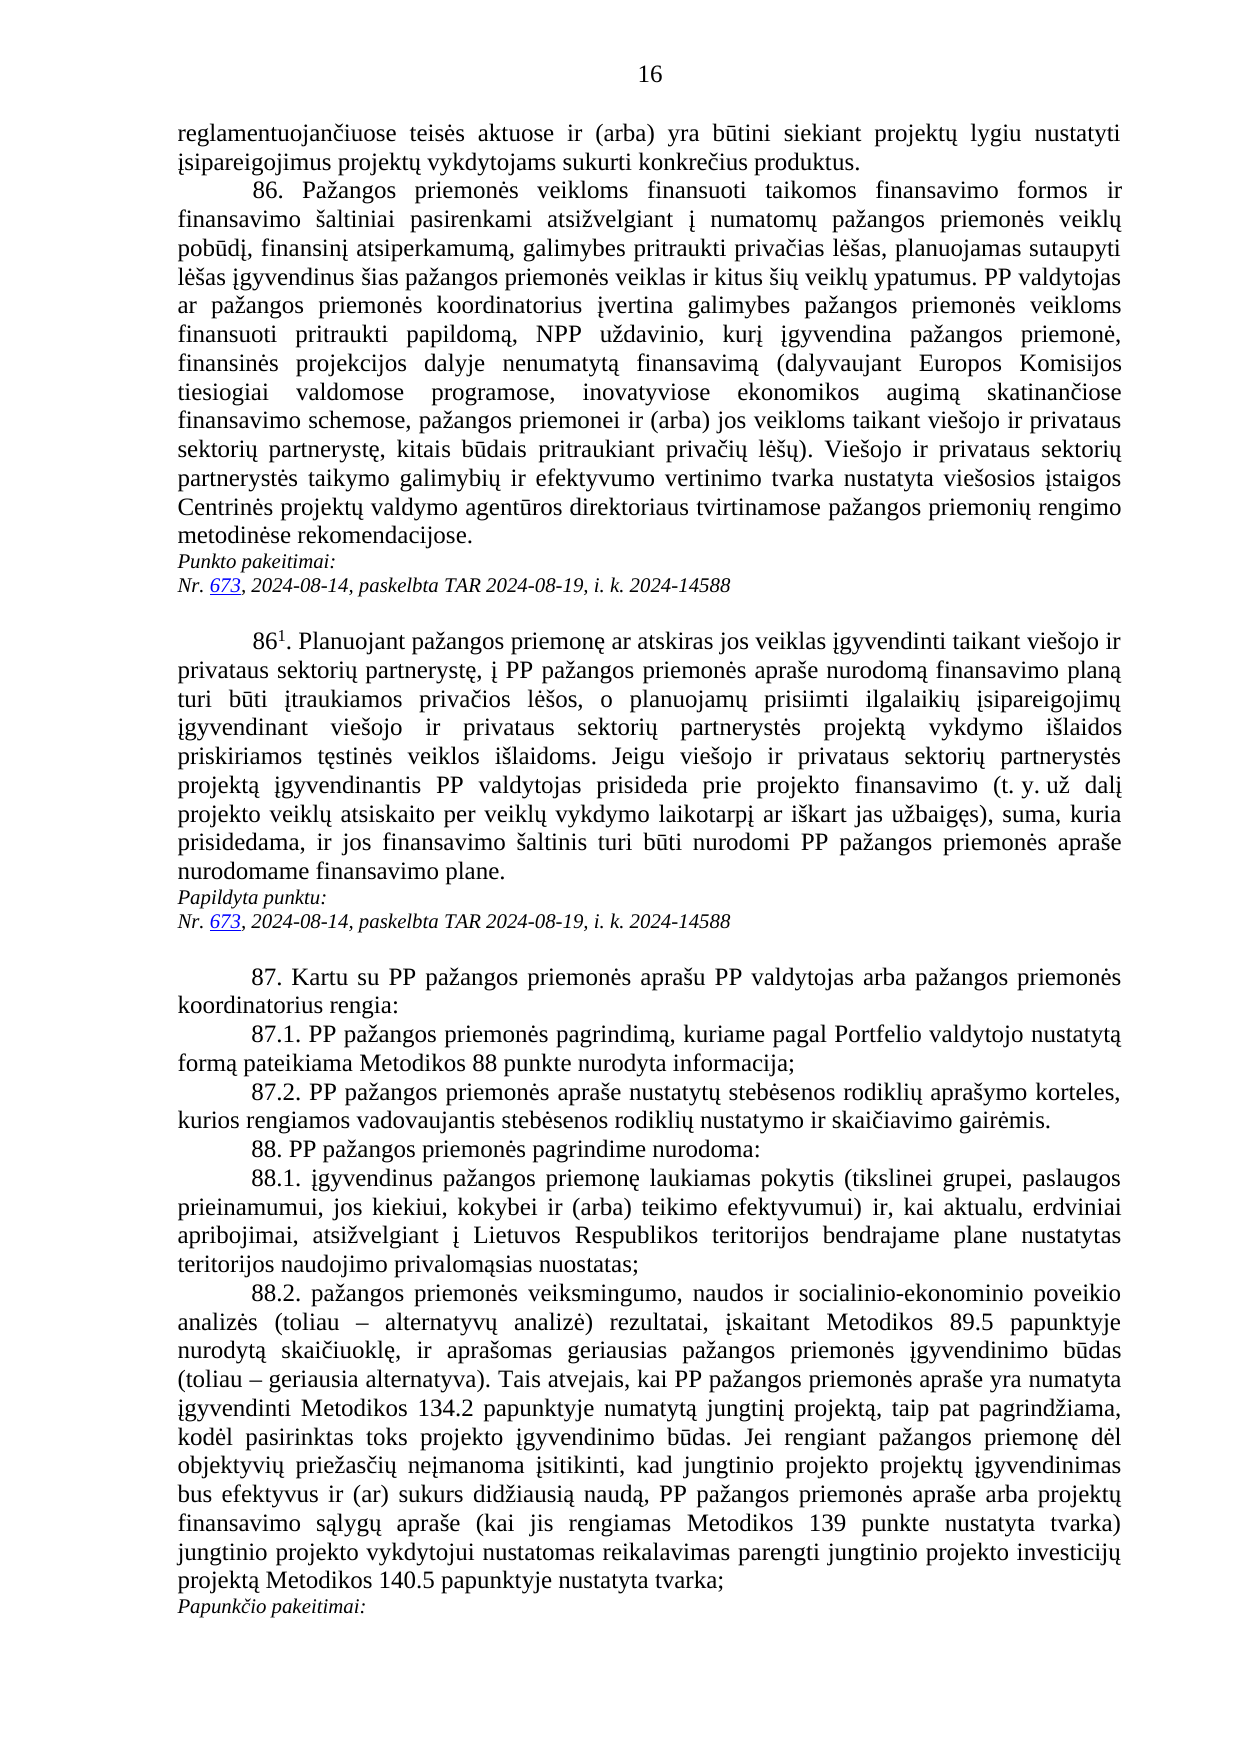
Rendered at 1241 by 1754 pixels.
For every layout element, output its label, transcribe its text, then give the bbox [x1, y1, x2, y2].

text 87. Kartu su PP pažangos priemonės aprašu PP valdytojas arba pažangos priemonės koordinatorius rengia: [177, 962, 1122, 1019]
text 88.2. pažangos priemonės veiksmingumo, naudos ir socialinio-ekonominio poveikio analizės (toliau – alternatyvų analizė) rezultatai, įskaitant Metodikos 89.5 papunktyje nurodytą skaičiuoklę, ir aprašomas geriausias pažangos priemonės įgyvendinimo būdas (toliau – geriausia alternatyva). Tais atvejais, kai PP pažangos priemonės apraše yra numatyta įgyvendinti Metodikos 134.2 papunktyje numatytą jungtinį projektą, taip pat pagrindžiama, kodėl pasirinktas toks projekto įgyvendinimo būdas. Jei rengiant pažangos priemonę dėl objektyvių priežasčių neįmanoma įsitikinti, kad jungtinio projekto projektų įgyvendinimas bus efektyvus ir (ar) sukurs didžiausią naudą, PP pažangos priemonės apraše arba projektų finansavimo sąlygų apraše (kai jis rengiamas Metodikos 139 punkte nustatyta tvarka) jungtinio projekto vykdytojui nustatomas reikalavimas parengti jungtinio projekto investicijų projektą Metodikos 140.5 papunktyje nustatyta tvarka; [177, 1278, 1122, 1594]
text Nr. 673, 2024-08-14, paskelbta TAR 2024-08-19, i. k. 2024-14588 [177, 573, 1122, 597]
text 88.1. įgyvendinus pažangos priemonę laukiamas pokytis (tikslinei grupei, paslaugos prieinamumui, jos kiekiui, kokybei ir (arba) teikimo efektyvumui) ir, kai aktualu, erdviniai apribojimai, atsižvelgiant į Lietuvos Respublikos teritorijos bendrajame plane nustatytas teritorijos naudojimo privalomąsias nuostatas; [177, 1163, 1122, 1278]
text 88. PP pažangos priemonės pagrindime nurodoma: [177, 1134, 1122, 1163]
text Punkto pakeitimai: [177, 549, 1122, 573]
text 87.1. PP pažangos priemonės pagrindimą, kuriame pagal Portfelio valdytojo nustatytą formą pateikiama Metodikos 88 punkte nurodyta informacija; [177, 1019, 1122, 1077]
text Nr. 673, 2024-08-14, paskelbta TAR 2024-08-19, i. k. 2024-14588 [177, 909, 1122, 933]
text Papildyta punktu: [177, 885, 1122, 909]
text reglamentuojančiuose teisės aktuose ir (arba) yra būtini siekiant projektų lygiu nustatyti įsipareigojimus projektų vykdytojams sukurti konkrečius produktus. [177, 118, 1122, 176]
text 86. Pažangos priemonės veikloms finansuoti taikomos finansavimo formos ir finansavimo šaltiniai pasirenkami atsižvelgiant į numatomų pažangos priemonės veiklų pobūdį, finansinį atsiperkamumą, galimybes pritraukti privačias lėšas, planuojamas sutaupyti lėšas įgyvendinus šias pažangos priemonės veiklas ir kitus šių veiklų ypatumus. PP valdytojas ar pažangos priemonės koordinatorius įvertina galimybes pažangos priemonės veikloms finansuoti pritraukti papildomą, NPP uždavinio, kurį įgyvendina pažangos priemonė, finansinės projekcijos dalyje nenumatytą finansavimą (dalyvaujant Europos Komisijos tiesiogiai valdomose programose, inovatyviose ekonomikos augimą skatinančiose finansavimo schemose, pažangos priemonei ir (arba) jos veikloms taikant viešojo ir privataus sektorių partnerystę, kitais būdais pritraukiant privačių lėšų). Viešojo ir privataus sektorių partnerystės taikymo galimybių ir efektyvumo vertinimo tvarka nustatyta viešosios įstaigos Centrinės projektų valdymo agentūros direktoriaus tvirtinamose pažangos priemonių rengimo metodinėse rekomendacijose. [177, 176, 1122, 549]
text Papunkčio pakeitimai: [177, 1594, 1122, 1618]
text 87.2. PP pažangos priemonės apraše nustatytų stebėsenos rodiklių aprašymo korteles, kurios rengiamos vadovaujantis stebėsenos rodiklių nustatymo ir skaičiavimo gairėmis. [177, 1077, 1122, 1134]
text 861. Planuojant pažangos priemonę ar atskiras jos veiklas įgyvendinti taikant viešojo ir privataus sektorių partnerystę, į PP pažangos priemonės apraše nurodomą finansavimo planą turi būti įtraukiamos privačios lėšos, o planuojamų prisiimti ilgalaikių įsipareigojimų įgyvendinant viešojo ir privataus sektorių partnerystės projektą vykdymo išlaidos priskiriamos tęstinės veiklos išlaidoms. Jeigu viešojo ir privataus sektorių partnerystės projektą įgyvendinantis PP valdytojas prisideda prie projekto finansavimo (t. y. už dalį projekto veiklų atsiskaito per veiklų vykdymo laikotarpį ar iškart jas užbaigęs), suma, kuria prisidedama, ir jos finansavimo šaltinis turi būti nurodomi PP pažangos priemonės apraše nurodomame finansavimo plane. [177, 626, 1122, 885]
